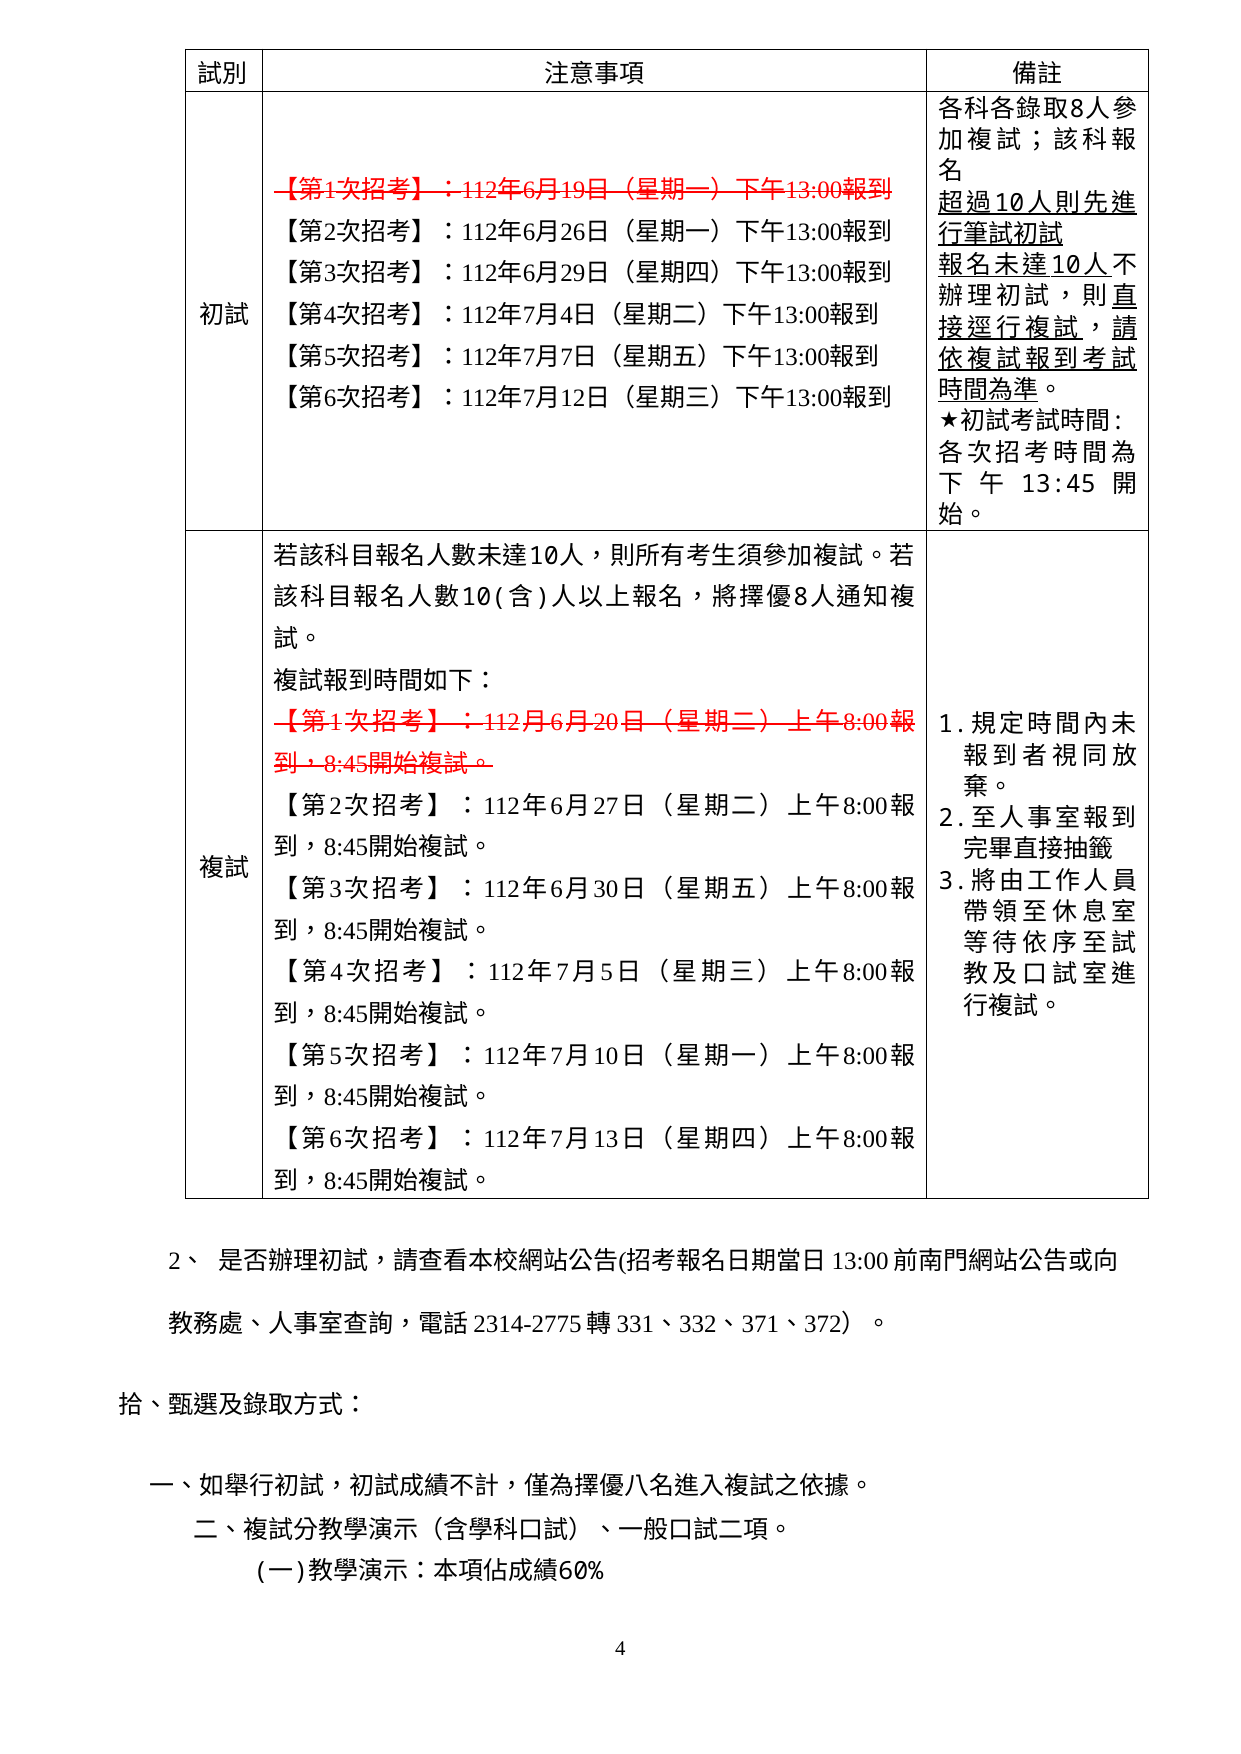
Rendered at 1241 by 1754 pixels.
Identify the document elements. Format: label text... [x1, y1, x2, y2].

table_cell 【第1次招考】：112年6月19日（星期一）下午13:00報到 【第2次招考】：112年6月26日（星期一）下午13:00報到 【第3次招考】：112年6月29日（星期四）下午13:00報到 【第4次招考】：112年7月4日（星期二）下午13:00報到 【第5次招考】：112年7月7日（星期五）下午13:00報到 【第6次招考】：112年7月12日（星期三）下午13:00報到 [263, 92, 926, 530]
table_cell 複試 [186, 531, 262, 1197]
table_header 注意事項 [263, 50, 926, 91]
table_cell 各科各錄取8人參加複試；該科報名 超過10人則先進行筆試初試 報名未達10人不辦理初試，則直接逕行複試，請依複試報到考試時間為準。 初試考試時間: 各次招考時間為下午13:45開始。 [927, 92, 1148, 530]
table_cell 初試 [186, 92, 262, 530]
list 是否辦理初試，請查看本校網站公告(招考報名日期當日13:00前南門網站公告或向教務處、人事室查詢，電話2314-2775轉331、332、371、372）。 [168, 1217, 1122, 1342]
table_header 試別 [186, 50, 262, 91]
text 拾、甄選及錄取方式： [118, 1361, 1122, 1423]
table_cell 1.規定時間內未報到者視同放棄。 2.至人事室報到完畢直接抽籤 3.將由工作人員帶領至休息室等待依序至試教及口試室進行複試。 [927, 531, 1148, 1197]
text 二、複試分教學演示（含學科口試）、一般口試二項。 [118, 1505, 1122, 1546]
text (一)教學演示：本項佔成績60% [118, 1546, 1122, 1588]
table_header 備註 [927, 50, 1148, 91]
table_cell 若該科目報名人數未達10人，則所有考生須參加複試。若該科目報名人數10(含)人以上報名，將擇優8人通知複試。 複試報到時間如下： 【第1次招考】：112月6月20日（星期二）上午8:00報到，8:45開始複試。 【第2次招考】：112年6月27日（星期二）上午8:00報到，8:45開始複試。 【第3次招考】：112年6月30日（星期五）上午8:00報到，8:45開始複試。 【第4次招考】：112年7月5日（星期三）上午8:00報到，8:45開始複試。 【第5次招考】：112年7月10日（星期一）上午8:00報到，8:45開始複試。 【第6次招考】：112年7月13日（星期四）上午8:00報到，8:45開始複試。 [263, 531, 926, 1197]
text 一、如舉行初試，初試成績不計，僅為擇優八名進入複試之依據。 [118, 1442, 1122, 1505]
